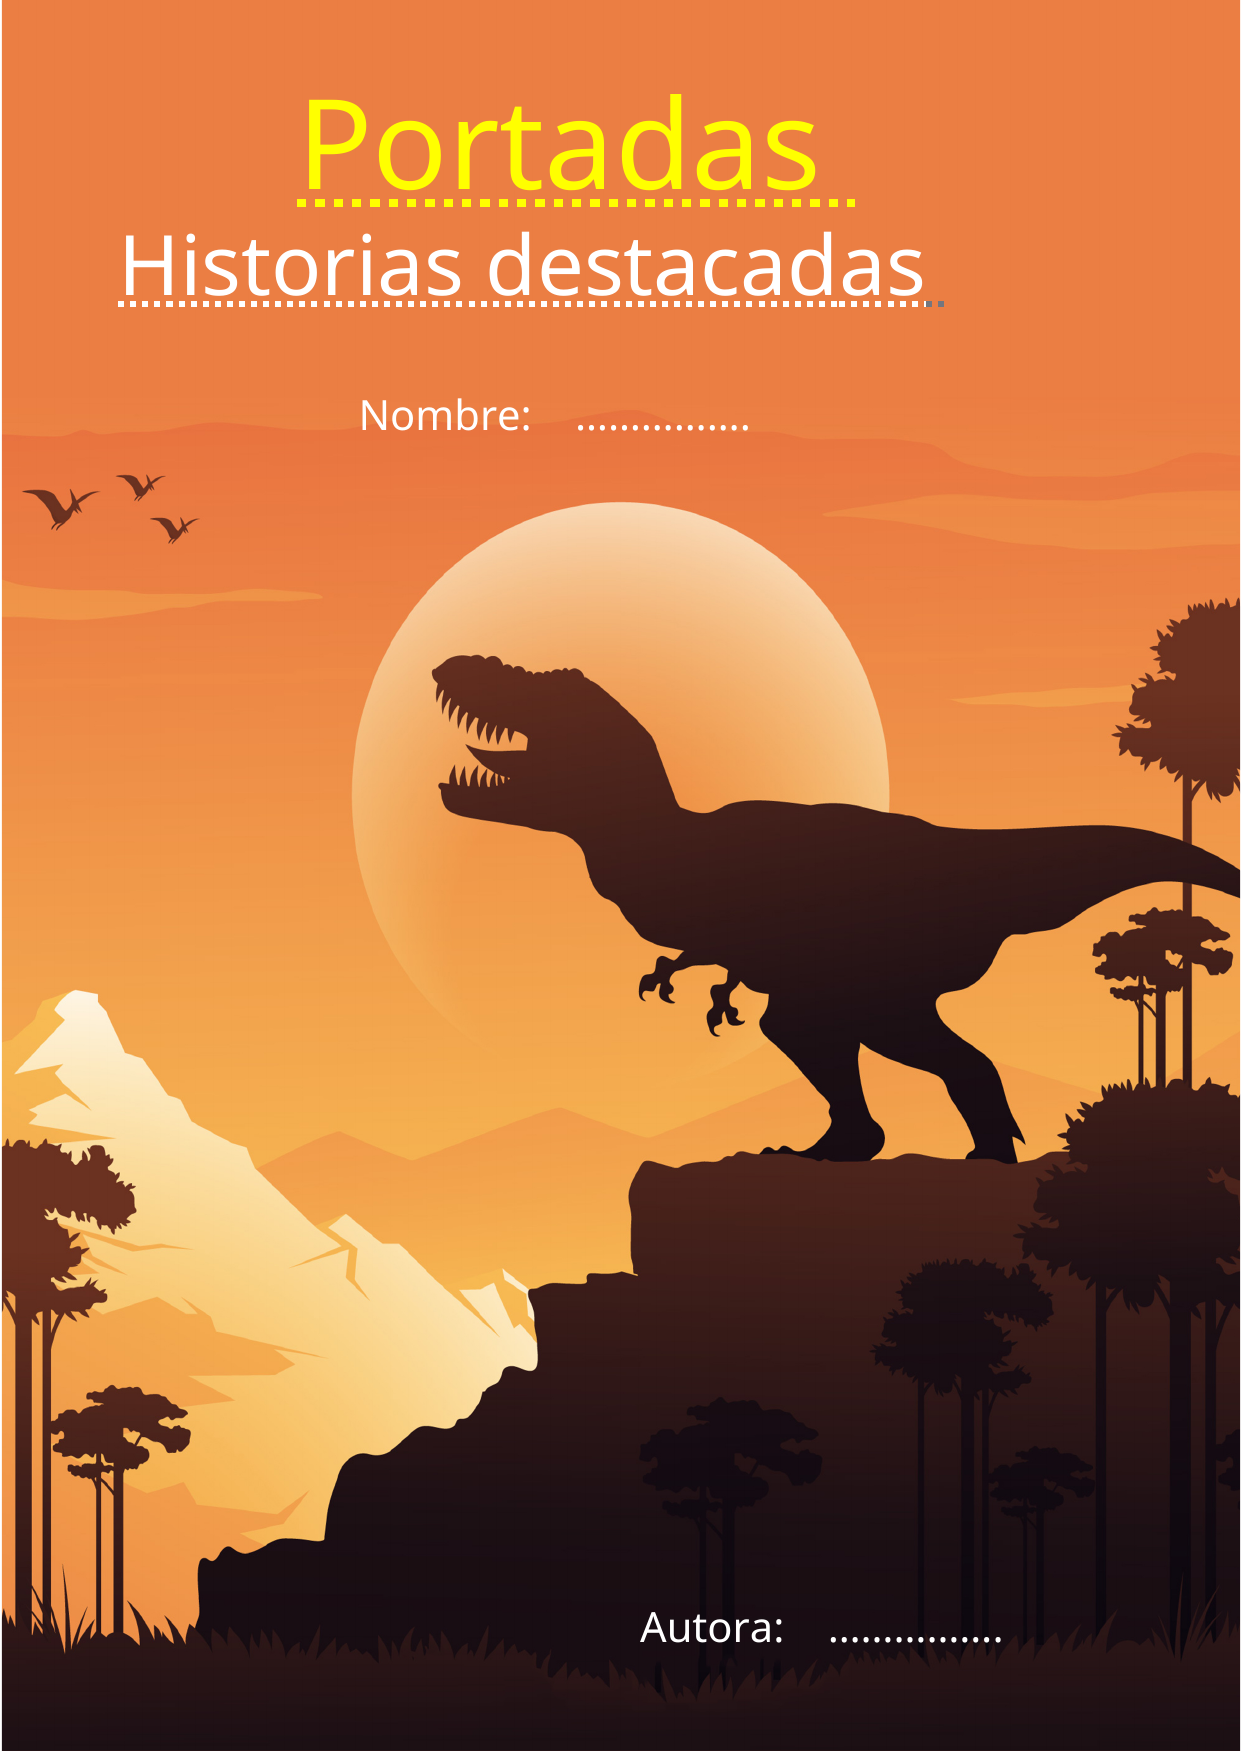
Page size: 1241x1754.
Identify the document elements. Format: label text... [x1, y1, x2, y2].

text Portadas de [199, 56, 994, 206]
picture [1, 0, 1241, 1751]
text Nombre: ……………. [358, 386, 882, 442]
text Historias destacadas [118, 206, 1208, 319]
text Autora: ……………. [640, 1598, 1164, 1655]
